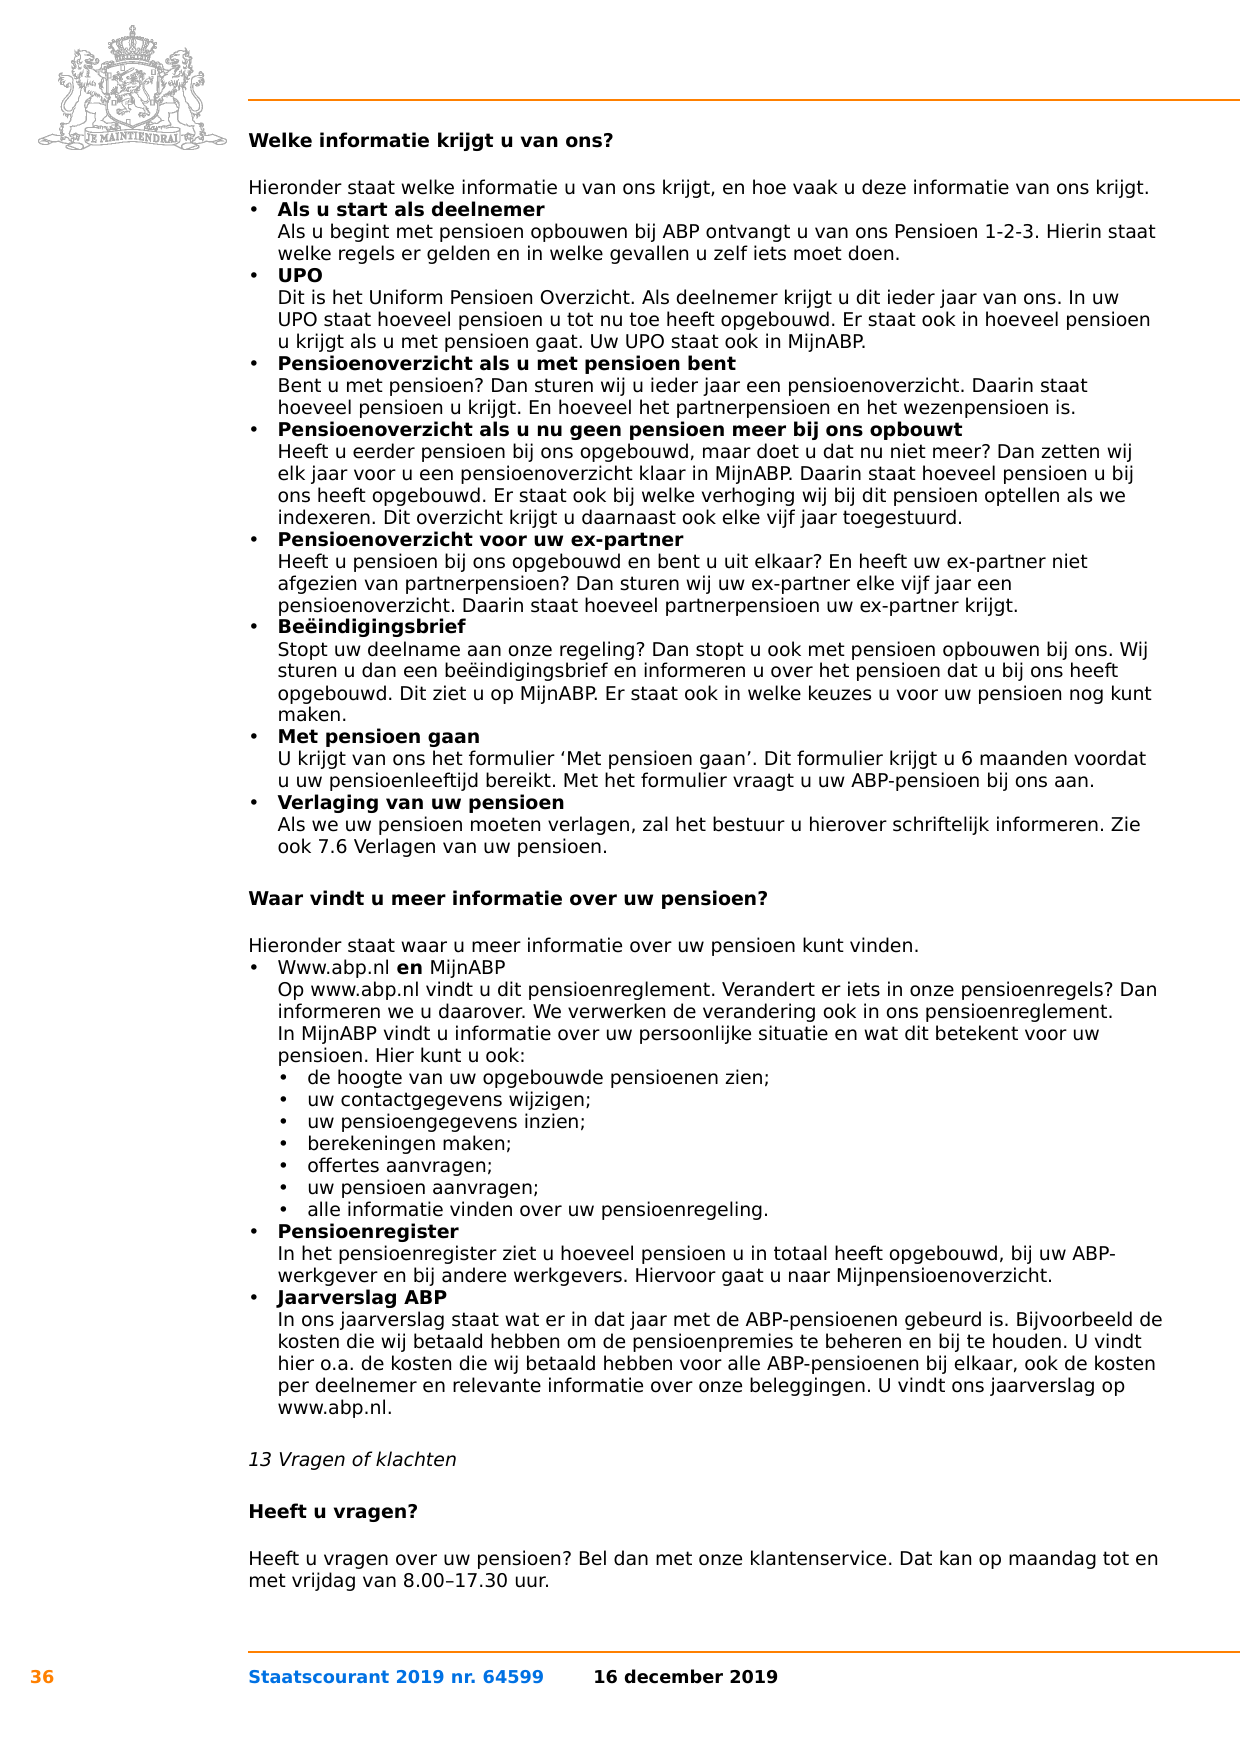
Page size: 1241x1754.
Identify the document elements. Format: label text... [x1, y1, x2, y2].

text Heeft u vragen over uw pensioen? Bel dan met onze klantenservice. Dat kan op maandag tot en met vrijdag van 8.00–17.30 uur. [248, 1548, 1163, 1592]
text Als u begint met pensioen opbouwen bij ABP ontvangt u van ons Pensioen 1-2-3. Hierin staat welke regels er gelden en in welke gevallen u zelf iets moet doen. [277, 221, 1163, 265]
text • Www.abp.nl en MijnABP [248, 957, 1163, 979]
text • Als u start als deelnemer [248, 199, 1163, 221]
text • de hoogte van uw opgebouwde pensioenen zien; [278, 1067, 1163, 1089]
text • Beëindigingsbrief [248, 616, 1163, 638]
text • offertes aanvragen; [278, 1155, 1163, 1177]
text • Jaarverslag ABP [248, 1287, 1163, 1309]
text • Pensioenoverzicht voor uw ex-partner [248, 528, 1163, 551]
text In het pensioenregister ziet u hoeveel pensioen u in totaal heeft opgebouwd, bij uw ABP-werkgever en bij andere werkgevers. Hiervoor gaat u naar Mijnpensioenoverzicht. [277, 1243, 1163, 1287]
text • Pensioenoverzicht als u nu geen pensioen meer bij ons opbouwt [248, 419, 1163, 441]
text • uw pensioengegevens inzien; [278, 1111, 1163, 1133]
text Bent u met pensioen? Dan sturen wij u ieder jaar een pensioenoverzicht. Daarin staat hoeveel pensioen u krijgt. En hoeveel het partnerpensioen en het wezenpensioen is. [277, 375, 1163, 419]
text Dit is het Uniform Pensioen Overzicht. Als deelnemer krijgt u dit ieder jaar van ons. In uw UPO staat hoeveel pensioen u tot nu toe heeft opgebouwd. Er staat ook in hoeveel pensioen u krijgt als u met pensioen gaat. Uw UPO staat ook in MijnABP. [277, 287, 1163, 353]
text • Pensioenregister [248, 1221, 1163, 1243]
text In MijnABP vindt u informatie over uw persoonlijke situatie en wat dit betekent voor uw pensioen. Hier kunt u ook: [277, 1023, 1163, 1067]
text • Verlaging van uw pensioen [248, 792, 1163, 814]
text Stopt uw deelname aan onze regeling? Dan stopt u ook met pensioen opbouwen bij ons. Wij sturen u dan een beëindigingsbrief en informeren u over het pensioen dat u bij ons heeft opgebouwd. Dit ziet u op MijnABP. Er staat ook in welke keuzes u voor uw pensioen nog kunt maken. [277, 638, 1163, 726]
text Hieronder staat welke informatie u van ons krijgt, en hoe vaak u deze informatie van ons krijgt. [248, 177, 1163, 199]
text In ons jaarverslag staat wat er in dat jaar met de ABP-pensioenen gebeurd is. Bijvoorbeeld de kosten die wij betaald hebben om de pensioenpremies te beheren en bij te houden. U vindt hier o.a. de kosten die wij betaald hebben voor alle ABP-pensioenen bij elkaar, ook de kosten per deelnemer en relevante informatie over onze beleggingen. U vindt ons jaarverslag op www.abp.nl. [277, 1309, 1163, 1419]
text Heeft u eerder pensioen bij ons opgebouwd, maar doet u dat nu niet meer? Dan zetten wij elk jaar voor u een pensioenoverzicht klaar in MijnABP. Daarin staat hoeveel pensioen u bij ons heeft opgebouwd. Er staat ook bij welke verhoging wij bij dit pensioen optellen als we indexeren. Dit overzicht krijgt u daarnaast ook elke vijf jaar toegestuurd. [277, 441, 1163, 528]
subtitle Waar vindt u meer informatie over uw pensioen? [248, 888, 1163, 910]
picture [38, 25, 227, 150]
text • UPO [248, 265, 1163, 287]
text Als we uw pensioen moeten verlagen, zal het bestuur u hierover schriftelijk informeren. Zie ook 7.6 Verlagen van uw pensioen. [277, 814, 1163, 858]
text • Met pensioen gaan [248, 726, 1163, 748]
text Hieronder staat waar u meer informatie over uw pensioen kunt vinden. [248, 935, 1163, 957]
subtitle Welke informatie krijgt u van ons? [248, 130, 1163, 152]
text • berekeningen maken; [278, 1133, 1163, 1155]
subtitle Heeft u vragen? [248, 1501, 1163, 1523]
text Op www.abp.nl vindt u dit pensioenreglement. Verandert er iets in onze pensioenregels? Dan informeren we u daarover. We verwerken de verandering ook in ons pensioenreglement. [277, 979, 1163, 1023]
text • uw contactgegevens wijzigen; [278, 1089, 1163, 1111]
subtitle 13 Vragen of klachten [248, 1449, 1163, 1471]
text • alle informatie vinden over uw pensioenregeling. [278, 1199, 1163, 1221]
text U krijgt van ons het formulier ‘Met pensioen gaan’. Dit formulier krijgt u 6 maanden voordat u uw pensioenleeftijd bereikt. Met het formulier vraagt u uw ABP-pensioen bij ons aan. [277, 748, 1163, 792]
text Heeft u pensioen bij ons opgebouwd en bent u uit elkaar? En heeft uw ex-partner niet afgezien van partnerpensioen? Dan sturen wij uw ex-partner elke vijf jaar een pensioenoverzicht. Daarin staat hoeveel partnerpensioen uw ex-partner krijgt. [277, 551, 1163, 616]
text • uw pensioen aanvragen; [278, 1177, 1163, 1199]
text • Pensioenoverzicht als u met pensioen bent [248, 353, 1163, 375]
